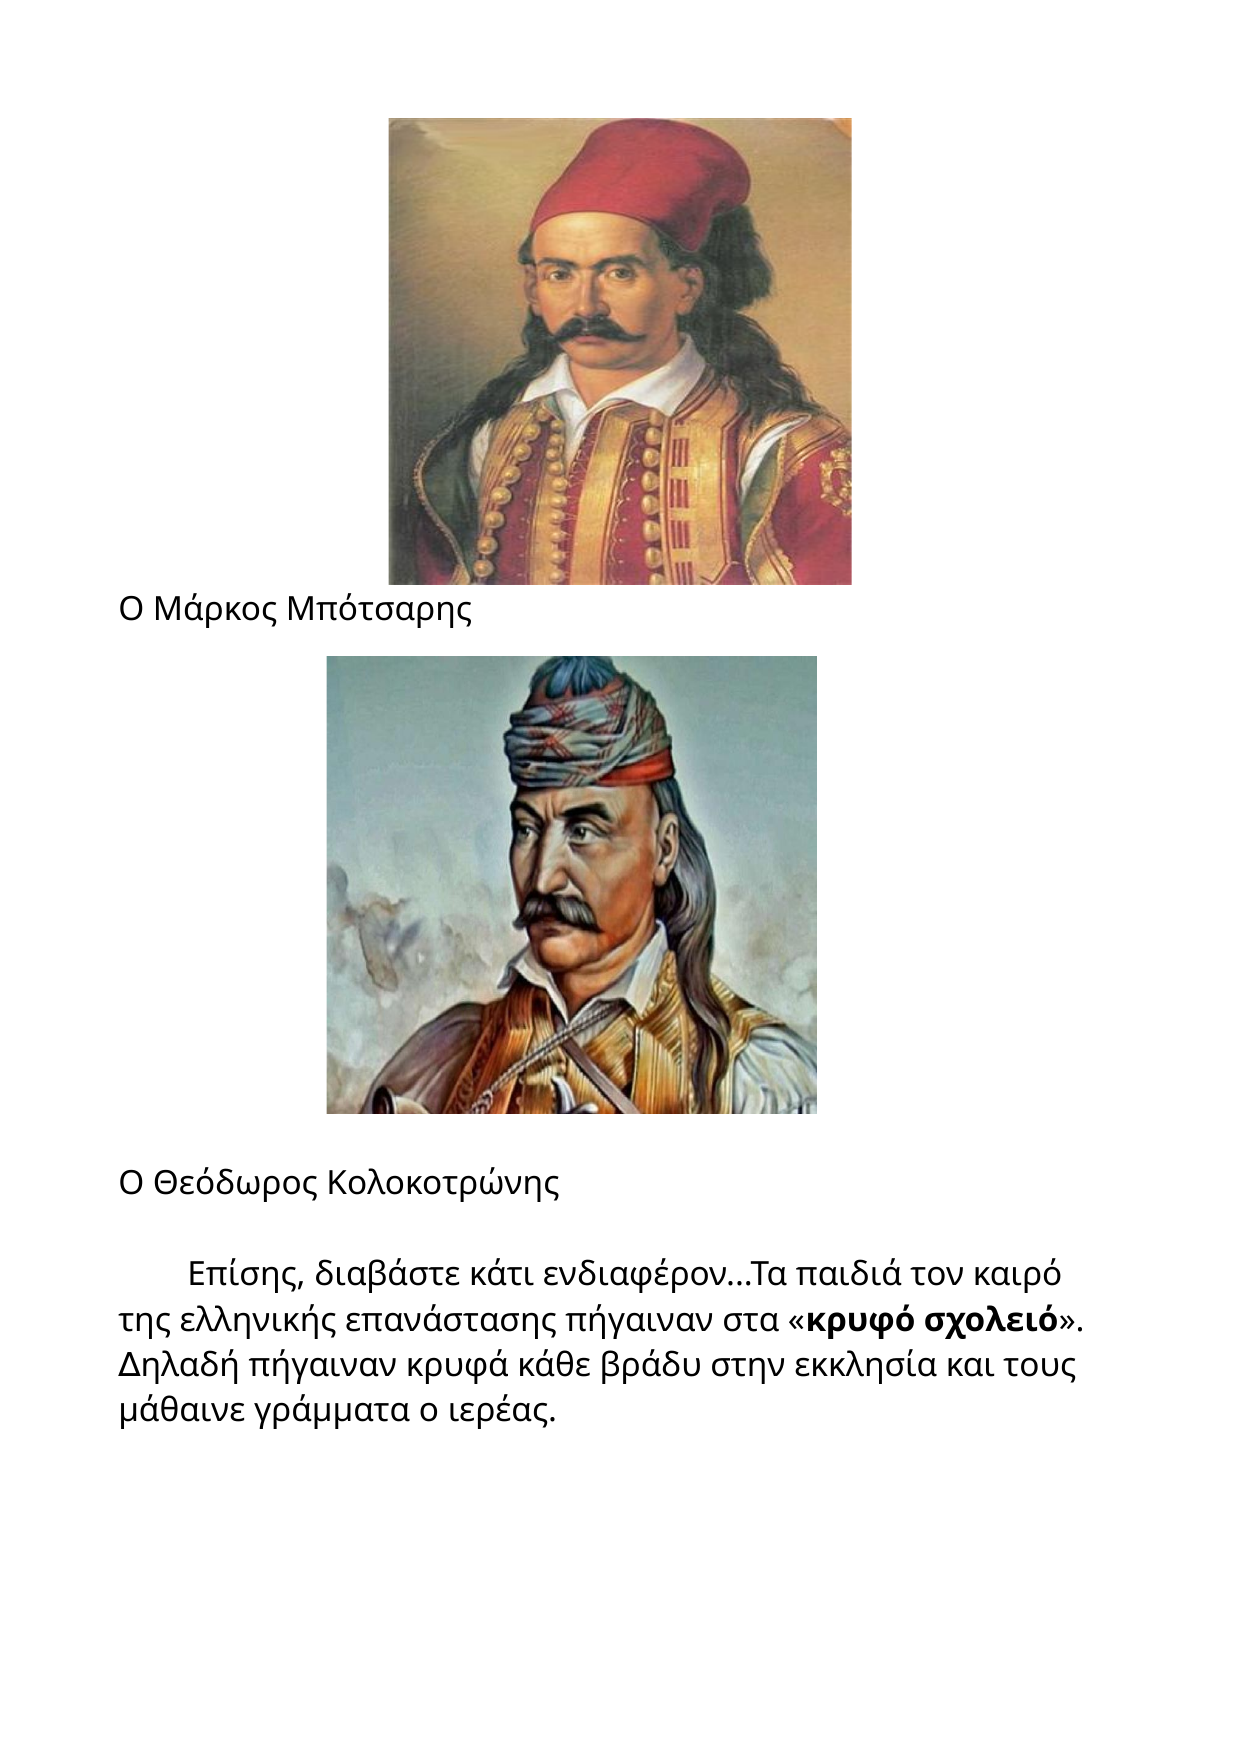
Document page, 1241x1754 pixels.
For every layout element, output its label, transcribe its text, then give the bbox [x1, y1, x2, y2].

picture [326, 656, 817, 1114]
text Ο Θεόδωρος Κολοκοτρώνης [118, 1159, 1122, 1204]
text Ο Μάρκος Μπότσαρης [118, 118, 1122, 630]
picture [388, 118, 852, 585]
text Επίσης, διαβάστε κάτι ενδιαφέρον...Τα παιδιά τον καιρό της ελληνικής επανάστασης πήγαιναν στα «κρυφό σχολειό». ∆ηλαδή πήγαιναν κρυφά κάθε βράδυ στην εκκλησία και τους μάθαινε γράμματα ο ιερέας. [118, 1250, 1122, 1432]
